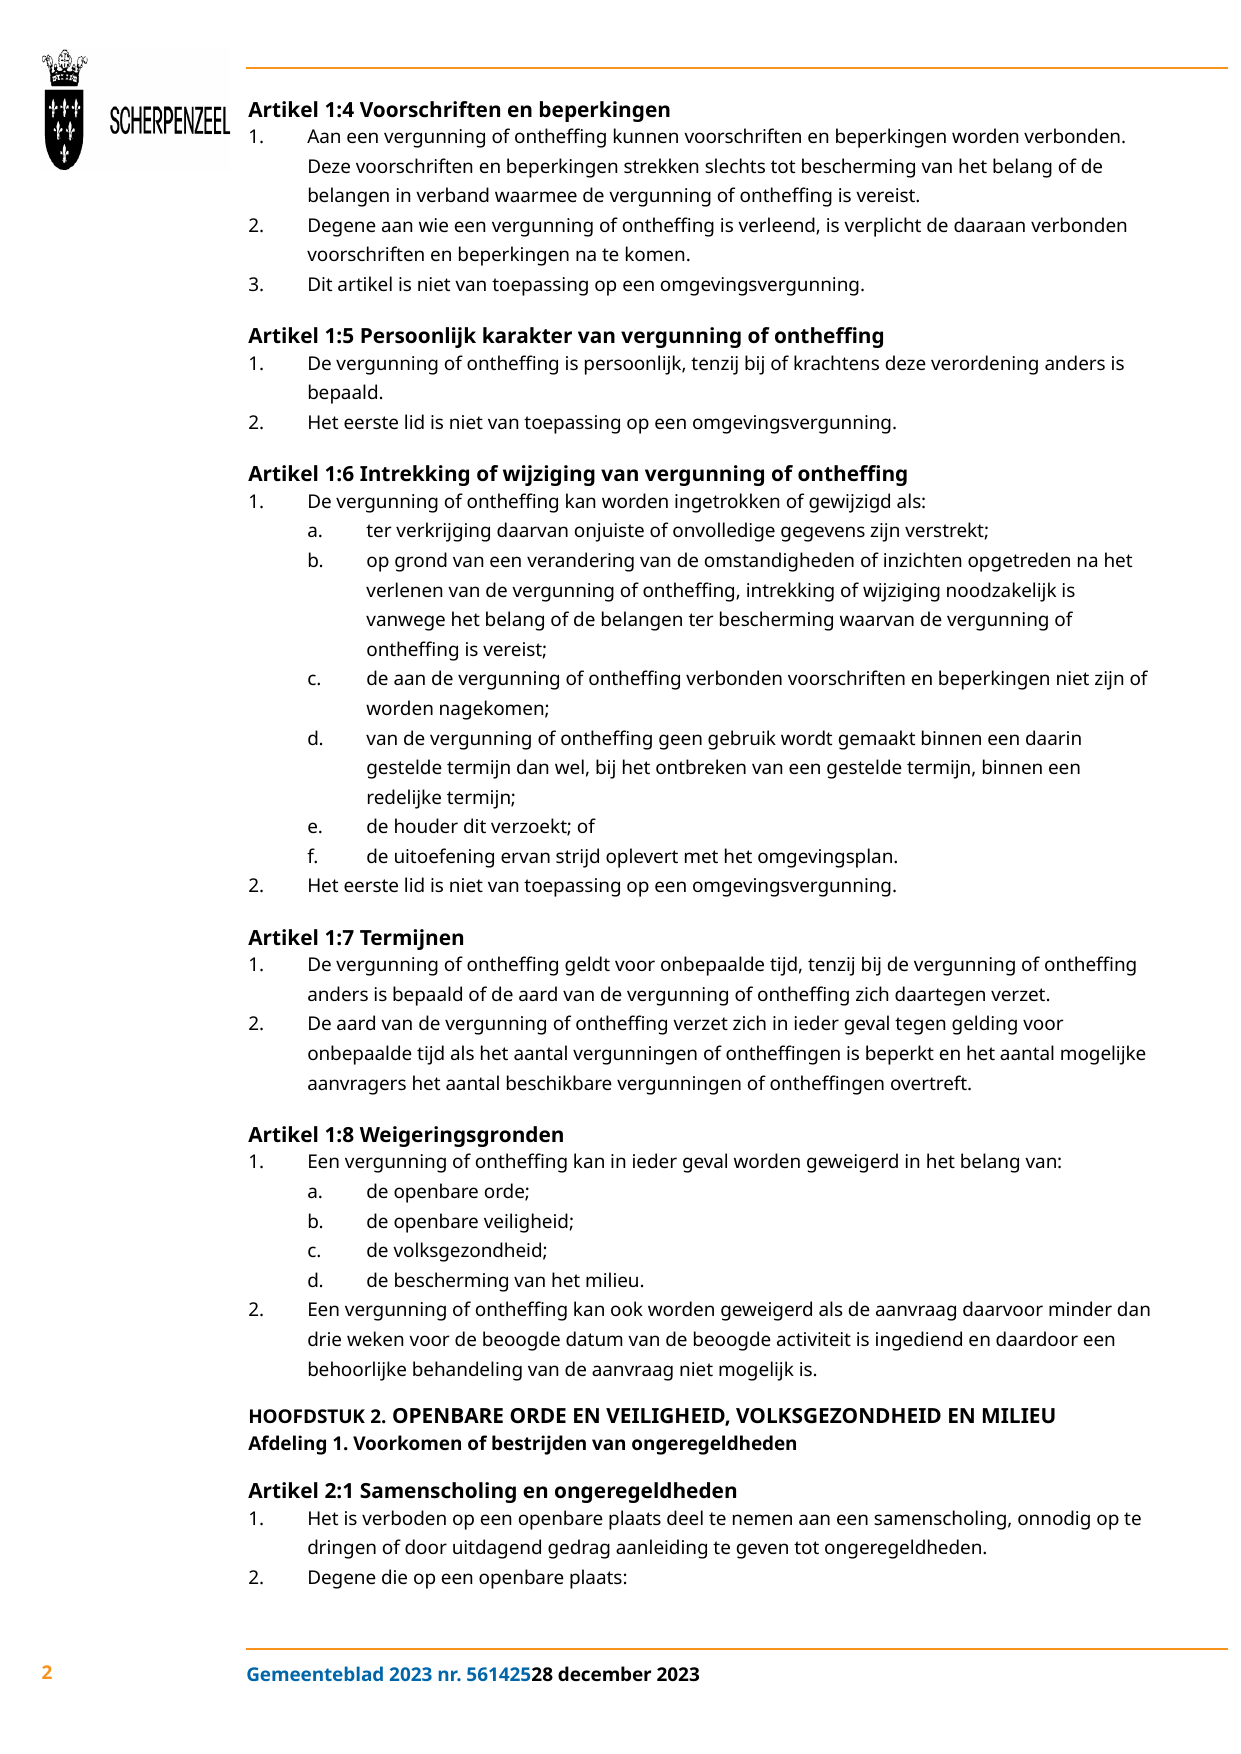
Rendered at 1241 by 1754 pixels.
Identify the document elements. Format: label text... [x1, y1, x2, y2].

list Dit artikel is niet van toepassing op een omgevingsvergunning. [248, 271, 1152, 297]
text Artikel 1:5 Persoonlijk karakter van vergunning of ontheffing [248, 322, 1152, 350]
list Een vergunning of ontheffing kan ook worden geweigerd als de aanvraag daarvoor minder dan drie weken voor de beoogde datum van de beoogde activiteit is ingediend en daardoor een behoorlijke behandeling van de aanvraag niet mogelijk is. [248, 1297, 1152, 1381]
list van de vergunning of ontheffing geen gebruik wordt gemaakt binnen een daarin gestelde termijn dan wel, bij het ontbreken van een gestelde termijn, binnen een redelijke termijn; [307, 725, 1152, 809]
text Artikel 1:4 Voorschriften en beperkingen [248, 95, 1152, 123]
text HOOFDSTUK 2. OPENBARE ORDE EN VEILIGHEID, VOLKSGEZONDHEID EN MILIEU [248, 1401, 1152, 1430]
list De vergunning of ontheffing is persoonlijk, tenzij bij of krachtens deze verordening anders is bepaald. [248, 350, 1152, 405]
list ter verkrijging daarvan onjuiste of onvolledige gegevens zijn verstrekt; [307, 518, 1152, 543]
list Het eerste lid is niet van toepassing op een omgevingsvergunning. [248, 409, 1152, 435]
list de uitoefening ervan strijd oplevert met het omgevingsplan. [307, 843, 1152, 869]
list Het is verboden op een openbare plaats deel te nemen aan een samenscholing, onnodig op te dringen of door uitdagend gedrag aanleiding te geven tot ongeregeldheden. [248, 1505, 1152, 1560]
list De aard van de vergunning of ontheffing verzet zich in ieder geval tegen gelding voor onbepaalde tijd als het aantal vergunningen of ontheffingen is beperkt en het aantal mogelijke aanvragers het aantal beschikbare vergunningen of ontheffingen overtreft. [248, 1011, 1152, 1096]
list Aan een vergunning of ontheffing kunnen voorschriften en beperkingen worden verbonden. Deze voorschriften en beperkingen strekken slechts tot bescherming van het belang of de belangen in verband waarmee de vergunning of ontheffing is vereist. [248, 123, 1152, 208]
text Artikel 2:1 Samenscholing en ongeregeldheden [248, 1476, 1152, 1505]
list op grond van een verandering van de omstandigheden of inzichten opgetreden na het verlenen van de vergunning of ontheffing, intrekking of wijziging noodzakelijk is vanwege het belang of de belangen ter bescherming waarvan de vergunning of ontheffing is vereist; [307, 547, 1152, 662]
list de openbare orde; [307, 1178, 1152, 1204]
text Afdeling 1. Voorkomen of bestrijden van ongeregeldheden [248, 1430, 1152, 1456]
picture [41, 47, 231, 172]
list de aan de vergunning of ontheffing verbonden voorschriften en beperkingen niet zijn of worden nagekomen; [307, 666, 1152, 721]
list Een vergunning of ontheffing kan in ieder geval worden geweigerd in het belang van: [248, 1149, 1152, 1174]
list de bescherming van het milieu. [307, 1267, 1152, 1293]
list Degene aan wie een vergunning of ontheffing is verleend, is verplicht de daaraan verbonden voorschriften en beperkingen na te komen. [248, 212, 1152, 267]
list de houder dit verzoekt; of [307, 813, 1152, 839]
list De vergunning of ontheffing kan worden ingetrokken of gewijzigd als: [248, 488, 1152, 514]
text Artikel 1:8 Weigeringsgronden [248, 1120, 1152, 1149]
list Degene die op een openbare plaats: [248, 1564, 1152, 1590]
text Artikel 1:6 Intrekking of wijziging van vergunning of ontheffing [248, 459, 1152, 488]
list de openbare veiligheid; [307, 1208, 1152, 1233]
text Artikel 1:7 Termijnen [248, 923, 1152, 951]
list de volksgezondheid; [307, 1237, 1152, 1263]
list Het eerste lid is niet van toepassing op een omgevingsvergunning. [248, 873, 1152, 898]
list De vergunning of ontheffing geldt voor onbepaalde tijd, tenzij bij de vergunning of ontheffing anders is bepaald of de aard van de vergunning of ontheffing zich daartegen verzet. [248, 951, 1152, 1007]
